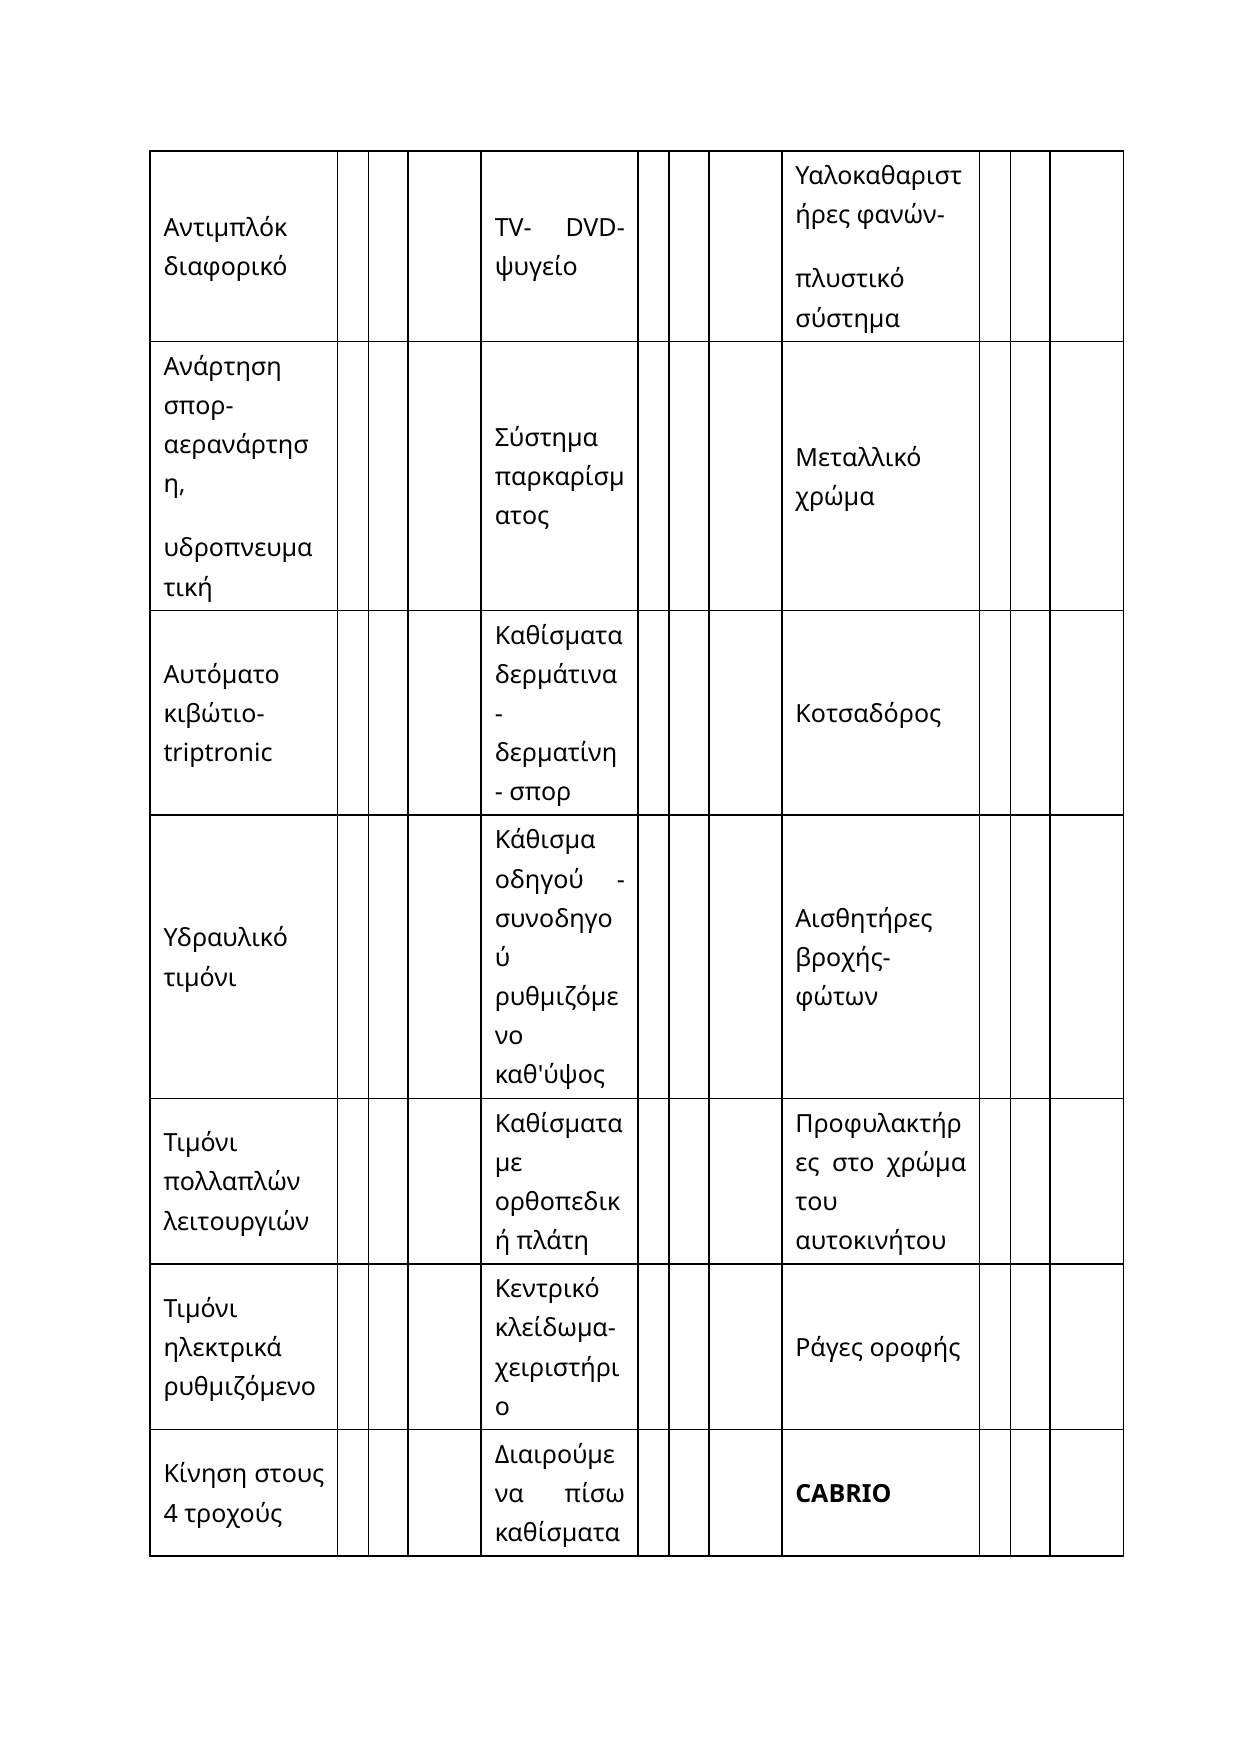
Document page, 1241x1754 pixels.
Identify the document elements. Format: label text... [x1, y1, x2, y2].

table_cell [980, 1430, 1010, 1555]
table_cell [338, 1430, 368, 1555]
table_cell [670, 1265, 708, 1429]
table_cell Καθίσματα δερμάτινα - δερματίνη- σπορ [482, 611, 637, 814]
table_cell [639, 1099, 668, 1263]
table_cell [980, 152, 1010, 341]
table_cell [409, 1099, 480, 1263]
table_cell [980, 1265, 1010, 1429]
table_cell Υδραυλικό τιμόνι [151, 816, 337, 1097]
table_cell [670, 816, 708, 1097]
table_cell [369, 1430, 407, 1555]
table_cell Κίνηση στους 4 τροχούς [151, 1430, 337, 1555]
table_cell [338, 1265, 368, 1429]
table_cell Αντιμπλόκ διαφορικό [151, 152, 337, 341]
table_cell [1051, 611, 1123, 814]
table_cell [1011, 342, 1049, 609]
table_cell Κάθισμα οδηγού - συνοδηγού ρυθμιζόμενο καθ'ύψος [482, 816, 637, 1097]
table_cell [639, 342, 668, 609]
table_cell [710, 342, 781, 609]
table_cell [670, 152, 708, 341]
table_cell Σύστημα παρκαρίσματος [482, 342, 637, 609]
table_cell [409, 611, 480, 814]
table_cell [369, 152, 407, 341]
table_cell [980, 342, 1010, 609]
table_cell [369, 1265, 407, 1429]
table_cell Αισθητήρες βροχής-φώτων [783, 816, 979, 1097]
table_cell [670, 1430, 708, 1555]
table_cell [710, 816, 781, 1097]
table_cell [710, 1265, 781, 1429]
table_cell Υαλοκαθαριστήρες φανών- πλυστικό σύστημα [783, 152, 979, 341]
table_cell [639, 611, 668, 814]
table_cell Μεταλλικό χρώμα [783, 342, 979, 609]
table_cell [670, 1099, 708, 1263]
table_cell TV- DVD-ψυγείο [482, 152, 637, 341]
table_cell [639, 1430, 668, 1555]
table_cell Τιμόνι πολλαπλών λειτουργιών [151, 1099, 337, 1263]
table_cell [1051, 152, 1123, 341]
table_cell [338, 342, 368, 609]
table_cell [639, 1265, 668, 1429]
table_cell [409, 1430, 480, 1555]
table_cell [369, 1099, 407, 1263]
table_cell [409, 342, 480, 609]
table_cell [409, 152, 480, 341]
table_cell [409, 1265, 480, 1429]
table_cell [369, 611, 407, 814]
table_cell [980, 1099, 1010, 1263]
table_cell [1051, 1430, 1123, 1555]
table_cell [1051, 816, 1123, 1097]
table_cell [980, 816, 1010, 1097]
table_cell Καθίσματα με ορθοπεδική πλάτη [482, 1099, 637, 1263]
table_cell [1011, 152, 1049, 341]
table_cell Τιμόνι ηλεκτρικά ρυθμιζόμενο [151, 1265, 337, 1429]
table_cell [409, 816, 480, 1097]
table_cell [1011, 1265, 1049, 1429]
table_cell [1051, 342, 1123, 609]
table_cell [639, 152, 668, 341]
table_cell [1011, 611, 1049, 814]
table_cell [710, 1430, 781, 1555]
table_cell [980, 611, 1010, 814]
table_cell [369, 342, 407, 609]
table_cell [1011, 816, 1049, 1097]
table_cell [710, 1099, 781, 1263]
table_cell [1011, 1430, 1049, 1555]
table_cell Κοτσαδόρος [783, 611, 979, 814]
table_cell Διαιρούμενα πίσω καθίσματα [482, 1430, 637, 1555]
table_cell [1051, 1265, 1123, 1429]
table_cell Ανάρτηση σπορ-αερανάρτηση, υδροπνευματική [151, 342, 337, 609]
table_cell [338, 611, 368, 814]
table_cell Ράγες οροφής [783, 1265, 979, 1429]
table_cell [670, 342, 708, 609]
table_cell [338, 816, 368, 1097]
table_cell Κεντρικό κλείδωμα-χειριστήριο [482, 1265, 637, 1429]
table_cell [710, 152, 781, 341]
table_cell [338, 1099, 368, 1263]
table_cell CABRIO [783, 1430, 979, 1555]
table_cell [670, 611, 708, 814]
table_cell [1011, 1099, 1049, 1263]
table_cell [369, 816, 407, 1097]
table_cell [639, 816, 668, 1097]
table_cell [338, 152, 368, 341]
table_cell [710, 611, 781, 814]
table_cell Αυτόματο κιβώτιο-triptronic [151, 611, 337, 814]
table_cell Προφυλακτήρες στο χρώμα του αυτοκινήτου [783, 1099, 979, 1263]
table_cell [1051, 1099, 1123, 1263]
